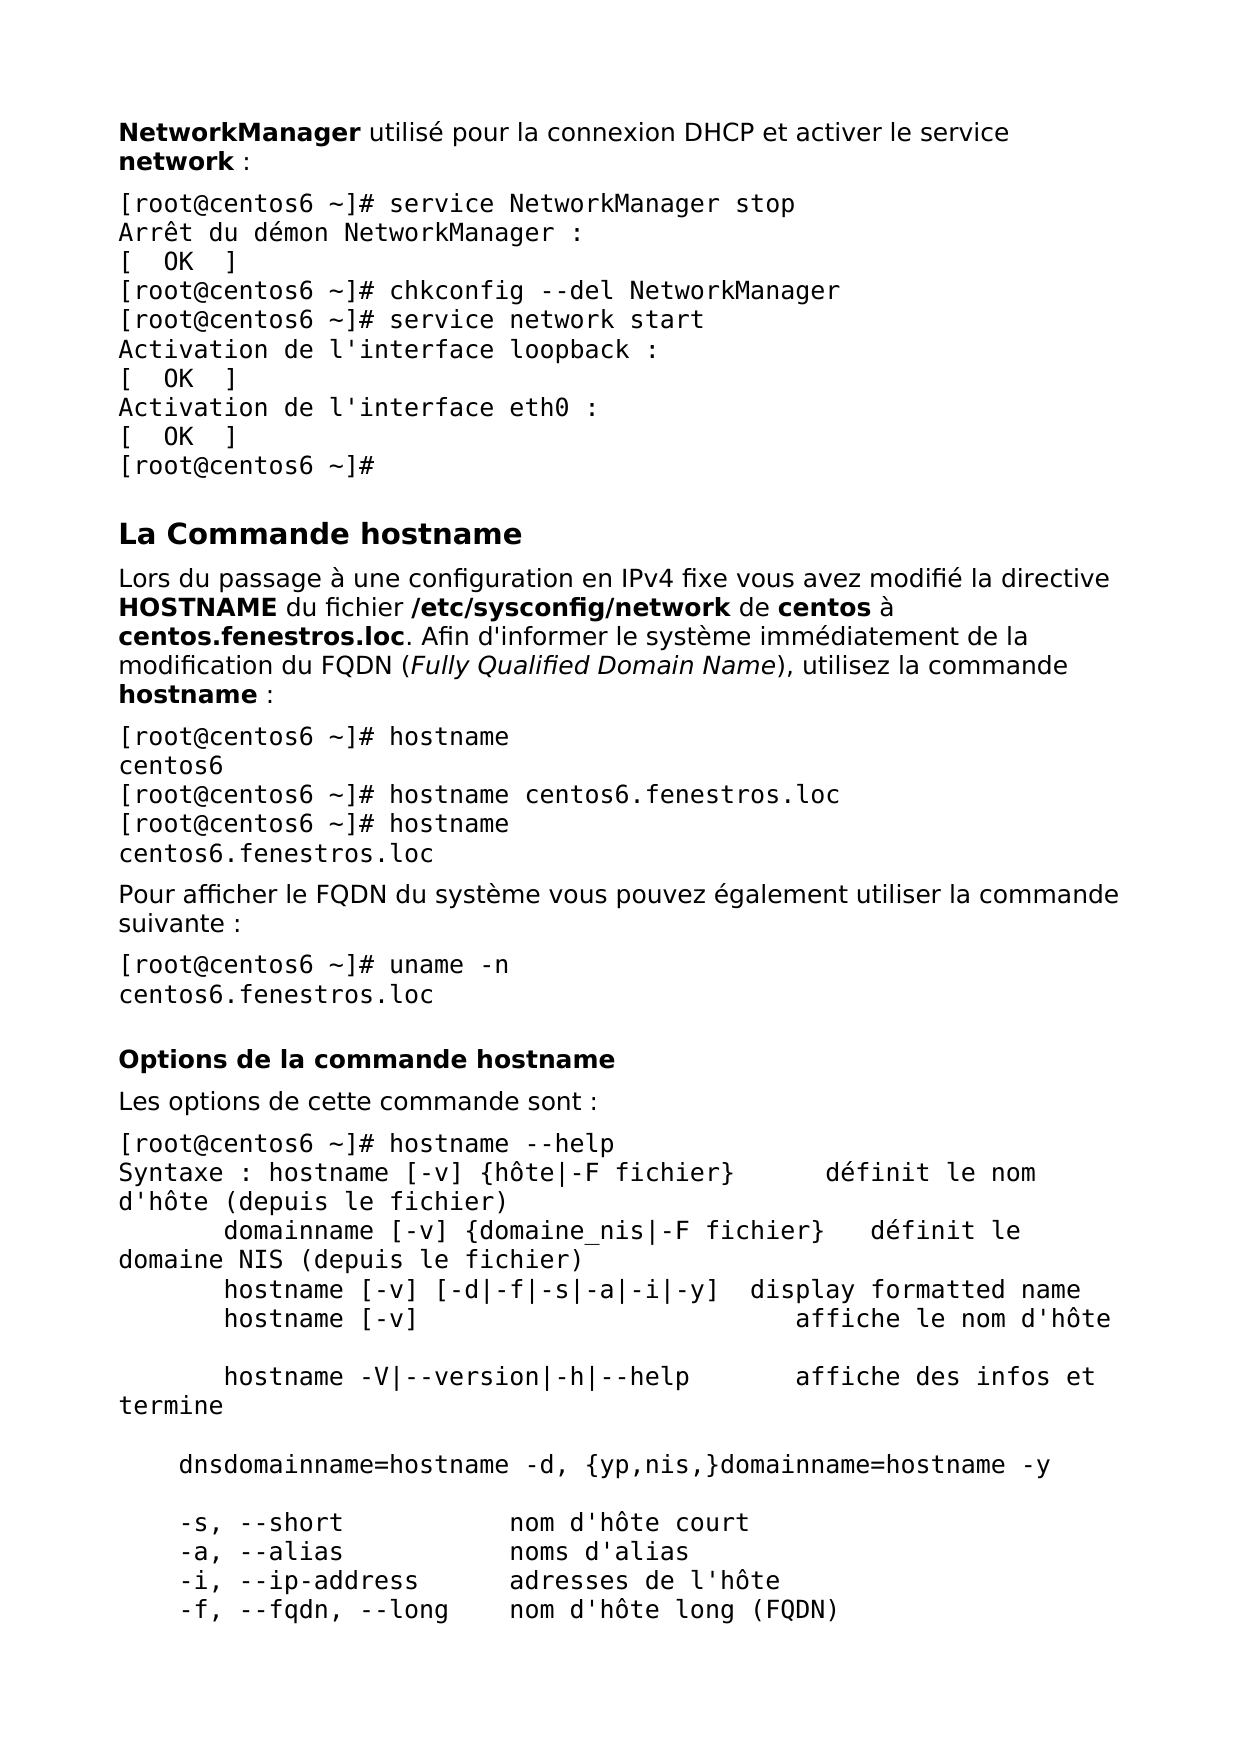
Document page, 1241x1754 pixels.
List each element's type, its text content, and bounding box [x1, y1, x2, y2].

subtitle La Commande hostname [118, 517, 1122, 551]
text [root@centos6 ~]# service NetworkManager stop Arrêt du démon NetworkManager : [ OK ] [root@centos6 ~]# chkconfig --del NetworkManager [root@centos6 ~]# service network start Activation de l'interface loopback : [ OK ] Activation de l'interface eth0 : [ OK ] [root@centos6 ~]# [118, 189, 1122, 481]
text Lors du passage à une configuration en IPv4 fixe vous avez modifié la directive HOSTNAME du fichier /etc/sysconfig/network de centos à centos.fenestros.loc. Afin d'informer le système immédiatement de la modification du FQDN (Fully Qualified Domain Name), utilisez la commande hostname : [118, 564, 1122, 710]
text [root@centos6 ~]# uname -n centos6.fenestros.loc [118, 951, 1122, 1009]
subtitle Options de la commande hostname [118, 1046, 1122, 1075]
text Pour afficher le FQDN du système vous pouvez également utiliser la commande suivante : [118, 880, 1122, 938]
text [root@centos6 ~]# hostname --help Syntaxe : hostname [-v] {hôte|-F fichier} définit le nom d'hôte (depuis le fichier) domainname [-v] {domaine_nis|-F fichier} définit le domaine NIS (depuis le fichier) hostname [-v] [-d|-f|-s|-a|-i|-y] display formatted name hostname [-v] affiche le nom d'hôte hostname -V|--version|-h|--help affiche des infos et termine dnsdomainname=hostname -d, {yp,nis,}domainname=hostname -y -s, --short nom d'hôte court -a, --alias noms d'alias -i, --ip-address adresses de l'hôte -f, --fqdn, --long nom d'hôte long (FQDN) [118, 1129, 1122, 1625]
text Les options de cette commande sont : [118, 1087, 1122, 1117]
text NetworkManager utilisé pour la connexion DHCP et activer le service network : [118, 118, 1122, 176]
text [root@centos6 ~]# hostname centos6 [root@centos6 ~]# hostname centos6.fenestros.loc [root@centos6 ~]# hostname centos6.fenestros.loc [118, 722, 1122, 868]
